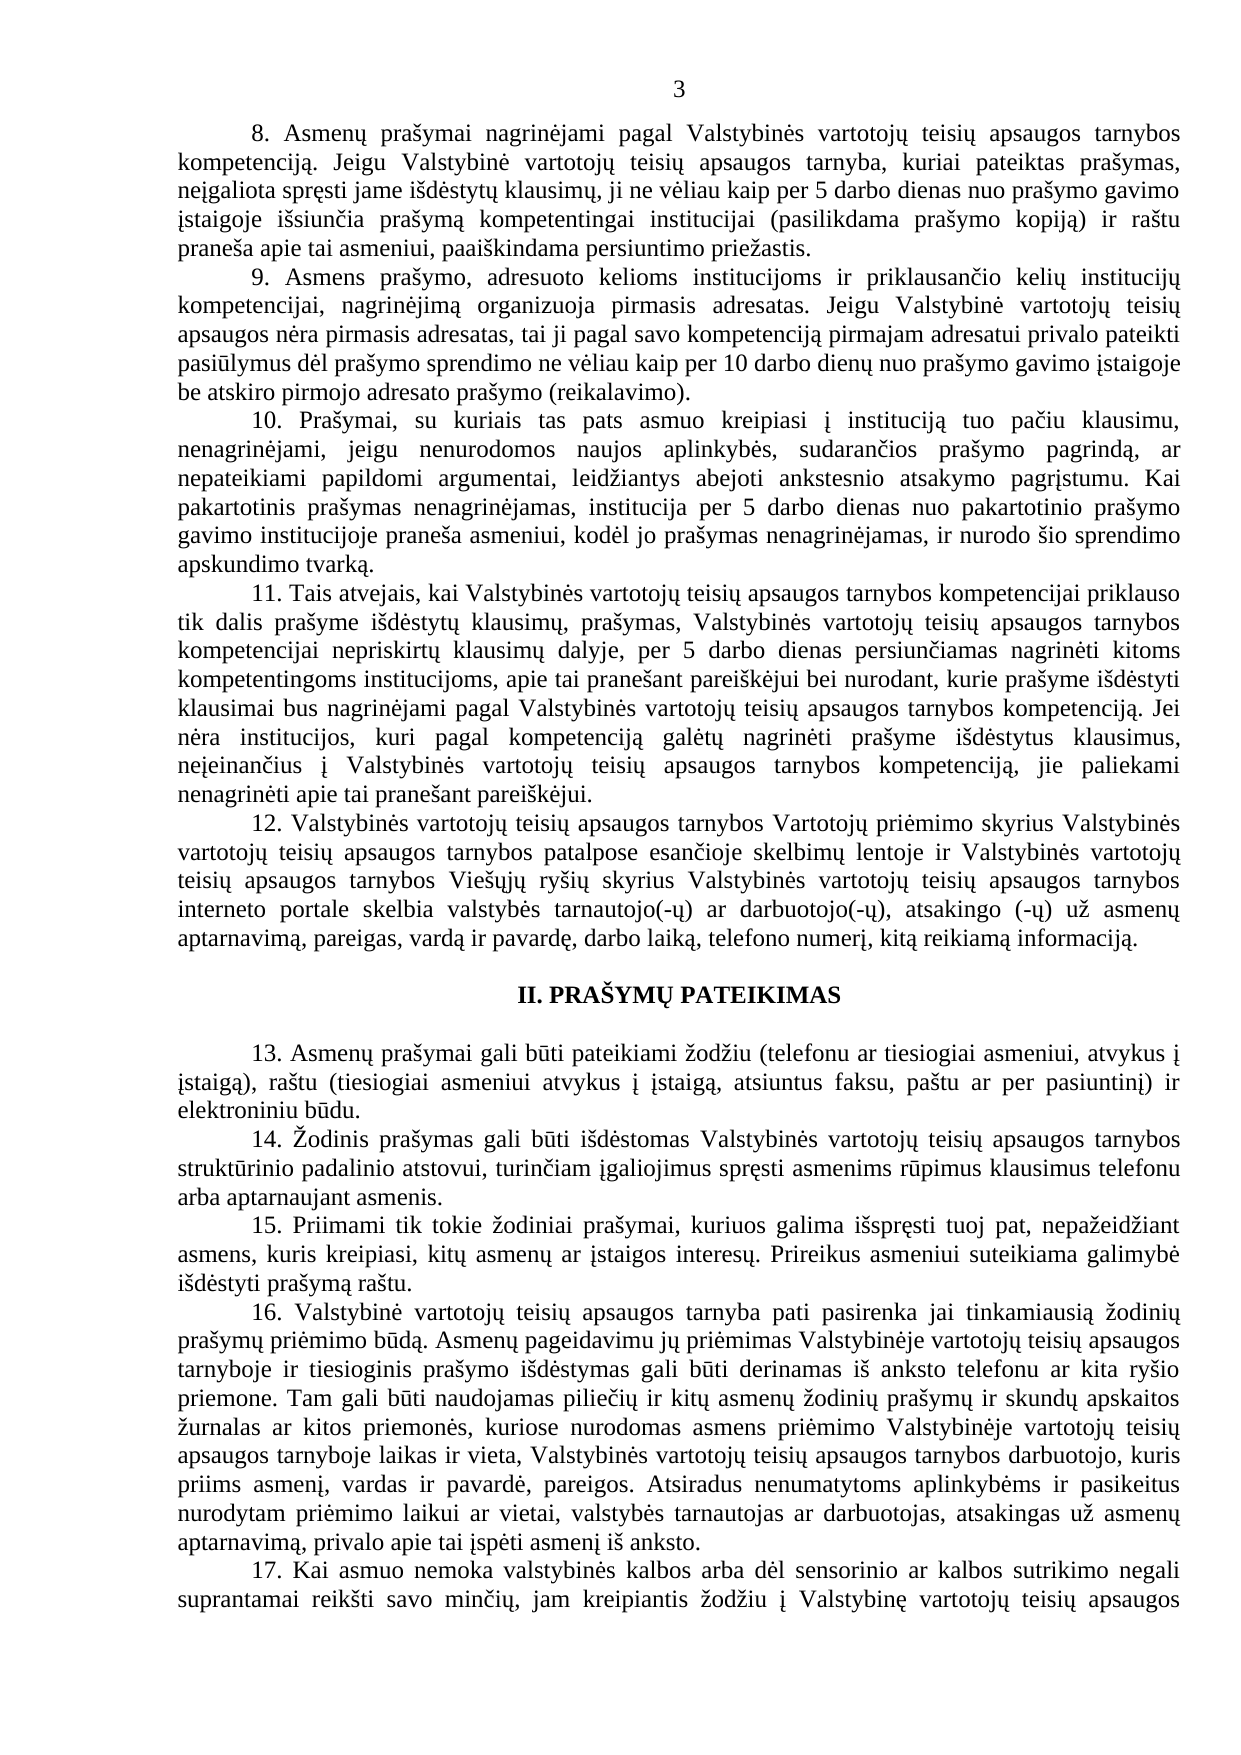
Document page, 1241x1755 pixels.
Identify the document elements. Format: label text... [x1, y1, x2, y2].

text 15. Priimami tik tokie žodiniai prašymai, kuriuos galima išspręsti tuoj pat, nepažeidžiant asmens, kuris kreipiasi, kitų asmenų ar įstaigos interesų. Prireikus asmeniui suteikiama galimybė išdėstyti prašymą raštu. [177, 1211, 1181, 1297]
text 13. Asmenų prašymai gali būti pateikiami žodžiu (telefonu ar tiesiogiai asmeniui, atvykus į įstaigą), raštu (tiesiogiai asmeniui atvykus į įstaigą, atsiuntus faksu, paštu ar per pasiuntinį) ir elektroniniu būdu. [177, 1038, 1181, 1124]
text 10. Prašymai, su kuriais tas pats asmuo kreipiasi į instituciją tuo pačiu klausimu, nenagrinėjami, jeigu nenurodomos naujos aplinkybės, sudarančios prašymo pagrindą, ar nepateikiami papildomi argumentai, leidžiantys abejoti ankstesnio atsakymo pagrįstumu. Kai pakartotinis prašymas nenagrinėjamas, institucija per 5 darbo dienas nuo pakartotinio prašymo gavimo institucijoje praneša asmeniui, kodėl jo prašymas nenagrinėjamas, ir nurodo šio sprendimo apskundimo tvarką. [177, 406, 1181, 578]
text 14. Žodinis prašymas gali būti išdėstomas Valstybinės vartotojų teisių apsaugos tarnybos struktūrinio padalinio atstovui, turinčiam įgaliojimus spręsti asmenims rūpimus klausimus telefonu arba aptarnaujant asmenis. [177, 1124, 1181, 1211]
text 17. Kai asmuo nemoka valstybinės kalbos arba dėl sensorinio ar kalbos sutrikimo negali suprantamai reikšti savo minčių, jam kreipiantis žodžiu į Valstybinę vartotojų teisių apsaugos [177, 1556, 1181, 1613]
text 12. Valstybinės vartotojų teisių apsaugos tarnybos Vartotojų priėmimo skyrius Valstybinės vartotojų teisių apsaugos tarnybos patalpose esančioje skelbimų lentoje ir Valstybinės vartotojų teisių apsaugos tarnybos Viešųjų ryšių skyrius Valstybinės vartotojų teisių apsaugos tarnybos interneto portale skelbia valstybės tarnautojo(-ų) ar darbuotojo(-ų), atsakingo (-ų) už asmenų aptarnavimą, pareigas, vardą ir pavardę, darbo laiką, telefono numerį, kitą reikiamą informaciją. [177, 808, 1181, 952]
text II. PRAŠYMŲ PATEIKIMAS [177, 981, 1181, 1009]
text 9. Asmens prašymo, adresuoto kelioms institucijoms ir priklausančio kelių institucijų kompetencijai, nagrinėjimą organizuoja pirmasis adresatas. Jeigu Valstybinė vartotojų teisių apsaugos nėra pirmasis adresatas, tai ji pagal savo kompetenciją pirmajam adresatui privalo pateikti pasiūlymus dėl prašymo sprendimo ne vėliau kaip per 10 darbo dienų nuo prašymo gavimo įstaigoje be atskiro pirmojo adresato prašymo (reikalavimo). [177, 262, 1181, 406]
text 11. Tais atvejais, kai Valstybinės vartotojų teisių apsaugos tarnybos kompetencijai priklauso tik dalis prašyme išdėstytų klausimų, prašymas, Valstybinės vartotojų teisių apsaugos tarnybos kompetencijai nepriskirtų klausimų dalyje, per 5 darbo dienas persiunčiamas nagrinėti kitoms kompetentingoms institucijoms, apie tai pranešant pareiškėjui bei nurodant, kurie prašyme išdėstyti klausimai bus nagrinėjami pagal Valstybinės vartotojų teisių apsaugos tarnybos kompetenciją. Jei nėra institucijos, kuri pagal kompetenciją galėtų nagrinėti prašyme išdėstytus klausimus, neįeinančius į Valstybinės vartotojų teisių apsaugos tarnybos kompetenciją, jie paliekami nenagrinėti apie tai pranešant pareiškėjui. [177, 578, 1181, 808]
text 8. Asmenų prašymai nagrinėjami pagal Valstybinės vartotojų teisių apsaugos tarnybos kompetenciją. Jeigu Valstybinė vartotojų teisių apsaugos tarnyba, kuriai pateiktas prašymas, neįgaliota spręsti jame išdėstytų klausimų, ji ne vėliau kaip per 5 darbo dienas nuo prašymo gavimo įstaigoje išsiunčia prašymą kompetentingai institucijai (pasilikdama prašymo kopiją) ir raštu praneša apie tai asmeniui, paaiškindama persiuntimo priežastis. [177, 118, 1181, 262]
text 16. Valstybinė vartotojų teisių apsaugos tarnyba pati pasirenka jai tinkamiausią žodinių prašymų priėmimo būdą. Asmenų pageidavimu jų priėmimas Valstybinėje vartotojų teisių apsaugos tarnyboje ir tiesioginis prašymo išdėstymas gali būti derinamas iš anksto telefonu ar kita ryšio priemone. Tam gali būti naudojamas piliečių ir kitų asmenų žodinių prašymų ir skundų apskaitos žurnalas ar kitos priemonės, kuriose nurodomas asmens priėmimo Valstybinėje vartotojų teisių apsaugos tarnyboje laikas ir vieta, Valstybinės vartotojų teisių apsaugos tarnybos darbuotojo, kuris priims asmenį, vardas ir pavardė, pareigos. Atsiradus nenumatytoms aplinkybėms ir pasikeitus nurodytam priėmimo laikui ar vietai, valstybės tarnautojas ar darbuotojas, atsakingas už asmenų aptarnavimą, privalo apie tai įspėti asmenį iš anksto. [177, 1297, 1181, 1556]
